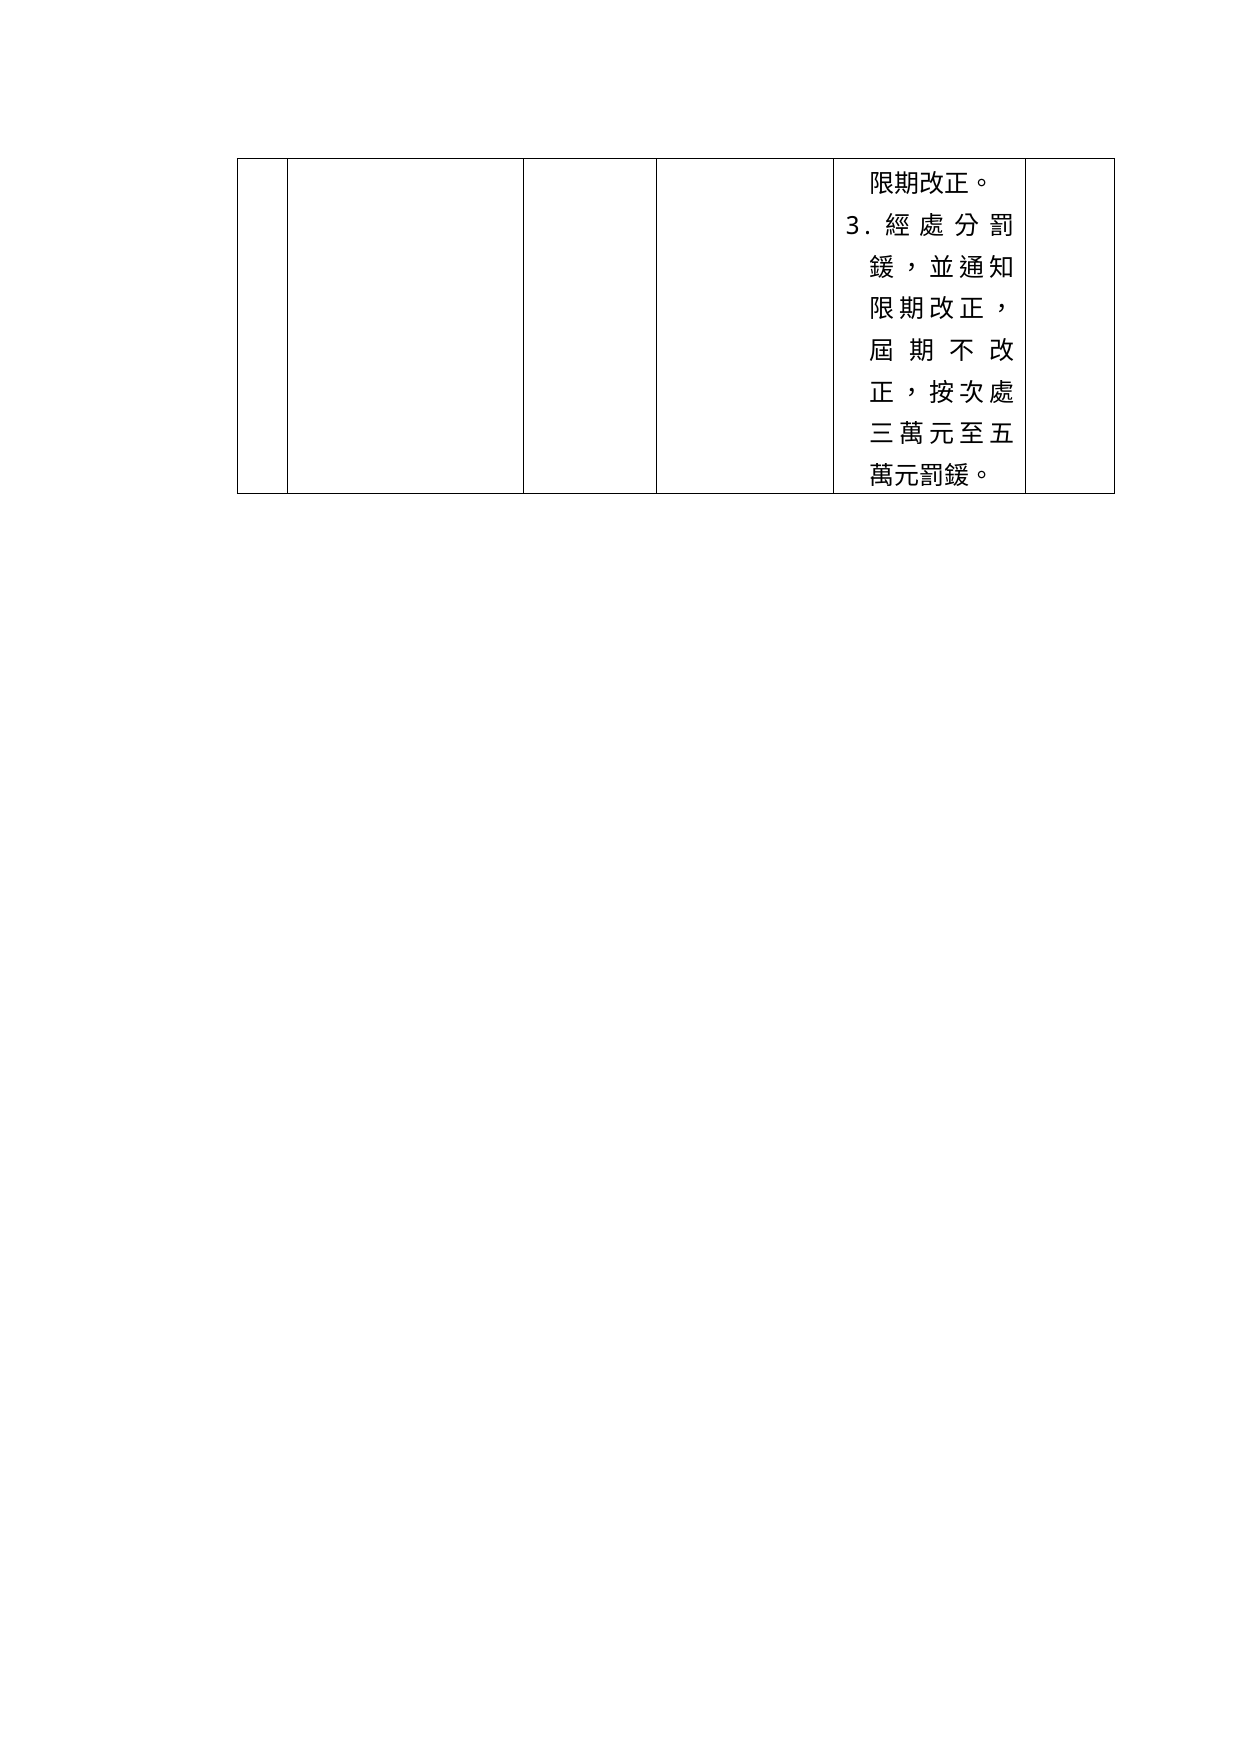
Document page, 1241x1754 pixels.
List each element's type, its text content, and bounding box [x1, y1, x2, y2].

table_cell [238, 159, 287, 493]
table_cell [1026, 159, 1114, 493]
table_cell 限期改正。 3.經處分罰鍰，並通知限期改正，屆期不改正，按次處三萬元至五萬元罰鍰。 [834, 159, 1025, 493]
table_cell [288, 159, 523, 493]
table_cell [657, 159, 833, 493]
table_cell [524, 159, 656, 493]
